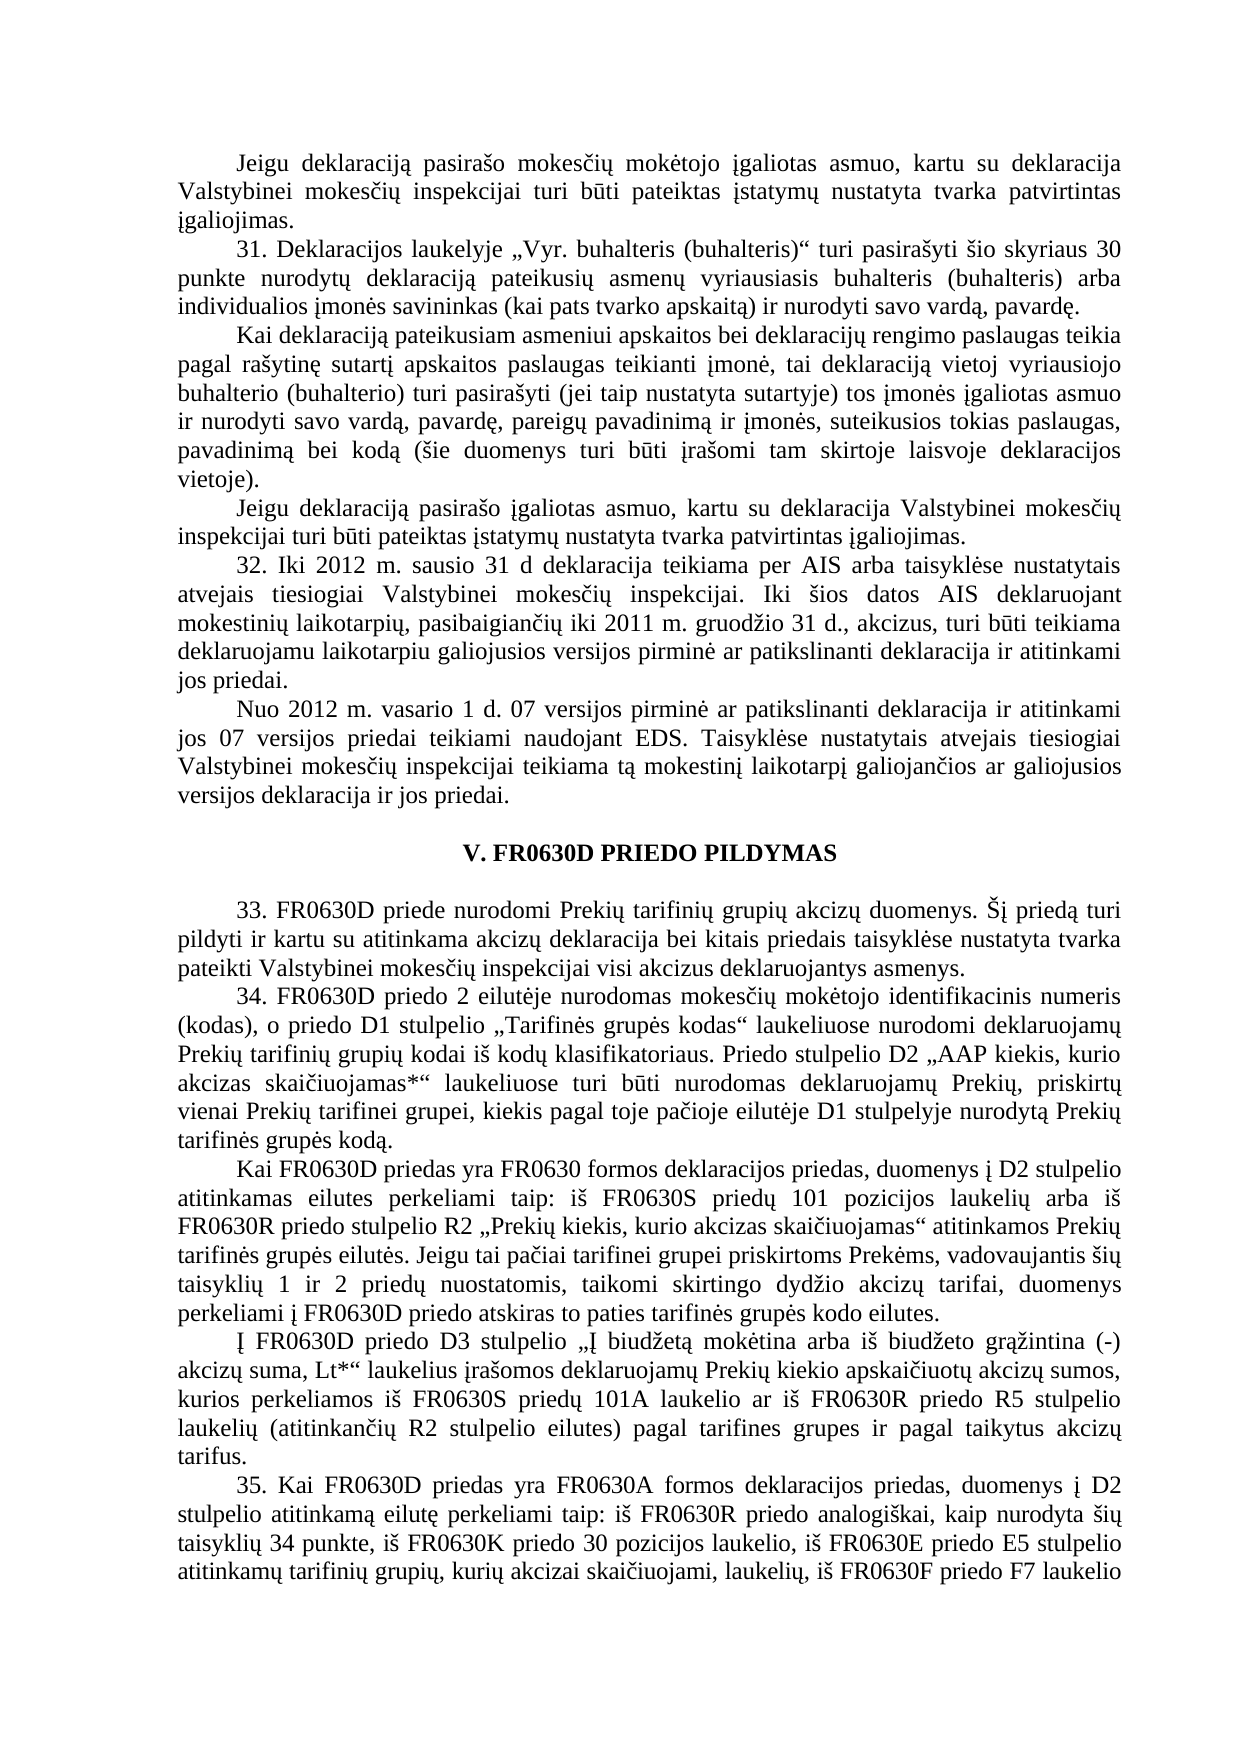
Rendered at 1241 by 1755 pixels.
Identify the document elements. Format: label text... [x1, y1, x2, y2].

text Jeigu deklaraciją pasirašo įgaliotas asmuo, kartu su deklaracija Valstybinei mokesčių inspekcijai turi būti pateiktas įstatymų nustatyta tvarka patvirtintas įgaliojimas. [177, 493, 1122, 550]
text Kai deklaraciją pateikusiam asmeniui apskaitos bei deklaracijų rengimo paslaugas teikia pagal rašytinę sutartį apskaitos paslaugas teikianti įmonė, tai deklaraciją vietoj vyriausiojo buhalterio (buhalterio) turi pasirašyti (jei taip nustatyta sutartyje) tos įmonės įgaliotas asmuo ir nurodyti savo vardą, pavardę, pareigų pavadinimą ir įmonės, suteikusios tokias paslaugas, pavadinimą bei kodą (šie duomenys turi būti įrašomi tam skirtoje laisvoje deklaracijos vietoje). [177, 320, 1122, 493]
text Jeigu deklaraciją pasirašo mokesčių mokėtojo įgaliotas asmuo, kartu su deklaracija Valstybinei mokesčių inspekcijai turi būti pateiktas įstatymų nustatyta tvarka patvirtintas įgaliojimas. [177, 148, 1122, 234]
text Į FR0630D priedo D3 stulpelio „Į biudžetą mokėtina arba iš biudžeto grąžintina (-) akcizų suma, Lt*“ laukelius įrašomos deklaruojamų Prekių kiekio apskaičiuotų akcizų sumos, kurios perkeliamos iš FR0630S priedų 101A laukelio ar iš FR0630R priedo R5 stulpelio laukelių (atitinkančių R2 stulpelio eilutes) pagal tarifines grupes ir pagal taikytus akcizų tarifus. [177, 1326, 1122, 1470]
text 33. FR0630D priede nurodomi Prekių tarifinių grupių akcizų duomenys. Šį priedą turi pildyti ir kartu su atitinkama akcizų deklaracija bei kitais priedais taisyklėse nustatyta tvarka pateikti Valstybinei mokesčių inspekcijai visi akcizus deklaruojantys asmenys. [177, 895, 1122, 981]
text Kai FR0630D priedas yra FR0630 formos deklaracijos priedas, duomenys į D2 stulpelio atitinkamas eilutes perkeliami taip: iš FR0630S priedų 101 pozicijos laukelių arba iš FR0630R priedo stulpelio R2 „Prekių kiekis, kurio akcizas skaičiuojamas“ atitinkamos Prekių tarifinės grupės eilutės. Jeigu tai pačiai tarifinei grupei priskirtoms Prekėms, vadovaujantis šių taisyklių 1 ir 2 priedų nuostatomis, taikomi skirtingo dydžio akcizų tarifai, duomenys perkeliami į FR0630D priedo atskiras to paties tarifinės grupės kodo eilutes. [177, 1154, 1122, 1326]
text 34. FR0630D priedo 2 eilutėje nurodomas mokesčių mokėtojo identifikacinis numeris (kodas), o priedo D1 stulpelio „Tarifinės grupės kodas“ laukeliuose nurodomi deklaruojamų Prekių tarifinių grupių kodai iš kodų klasifikatoriaus. Priedo stulpelio D2 „AAP kiekis, kurio akcizas skaičiuojamas*“ laukeliuose turi būti nurodomas deklaruojamų Prekių, priskirtų vienai Prekių tarifinei grupei, kiekis pagal toje pačioje eilutėje D1 stulpelyje nurodytą Prekių tarifinės grupės kodą. [177, 981, 1122, 1154]
text 32. Iki 2012 m. sausio 31 d deklaracija teikiama per AIS arba taisyklėse nustatytais atvejais tiesiogiai Valstybinei mokesčių inspekcijai. Iki šios datos AIS deklaruojant mokestinių laikotarpių, pasibaigiančių iki 2011 m. gruodžio 31 d., akcizus, turi būti teikiama deklaruojamu laikotarpiu galiojusios versijos pirminė ar patikslinanti deklaracija ir atitinkami jos priedai. [177, 550, 1122, 694]
text Nuo 2012 m. vasario 1 d. 07 versijos pirminė ar patikslinanti deklaracija ir atitinkami jos 07 versijos priedai teikiami naudojant EDS. Taisyklėse nustatytais atvejais tiesiogiai Valstybinei mokesčių inspekcijai teikiama tą mokestinį laikotarpį galiojančios ar galiojusios versijos deklaracija ir jos priedai. [177, 694, 1122, 809]
text 31. Deklaracijos laukelyje „Vyr. buhalteris (buhalteris)“ turi pasirašyti šio skyriaus 30 punkte nurodytų deklaraciją pateikusių asmenų vyriausiasis buhalteris (buhalteris) arba individualios įmonės savininkas (kai pats tvarko apskaitą) ir nurodyti savo vardą, pavardę. [177, 234, 1122, 320]
text V. FR0630D PRIEDO PILDYMAS [177, 838, 1122, 866]
text 35. Kai FR0630D priedas yra FR0630A formos deklaracijos priedas, duomenys į D2 stulpelio atitinkamą eilutę perkeliami taip: iš FR0630R priedo analogiškai, kaip nurodyta šių taisyklių 34 punkte, iš FR0630K priedo 30 pozicijos laukelio, iš FR0630E priedo E5 stulpelio atitinkamų tarifinių grupių, kurių akcizai skaičiuojami, laukelių, iš FR0630F priedo F7 laukelio [177, 1470, 1122, 1585]
